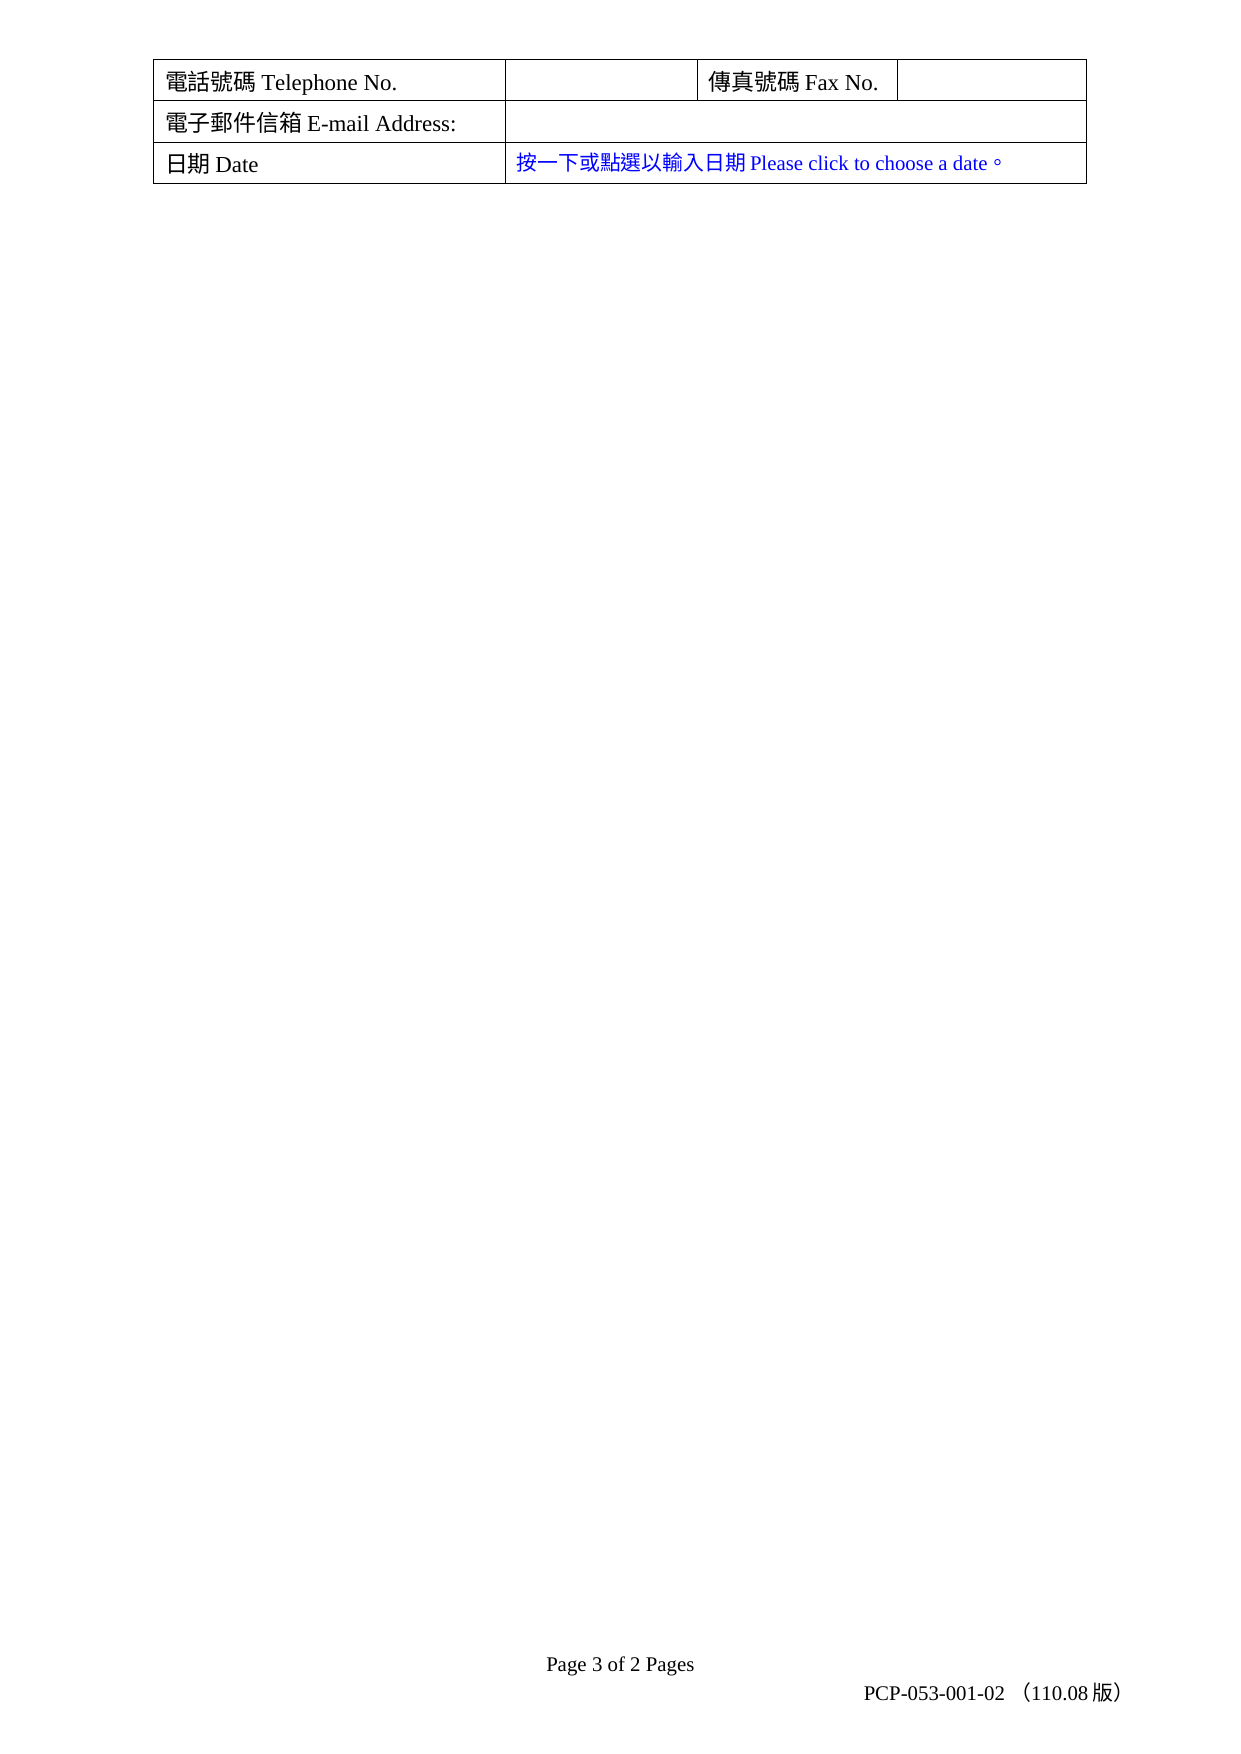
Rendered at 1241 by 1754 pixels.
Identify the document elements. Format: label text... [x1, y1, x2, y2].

table_cell 傳真號碼Fax No. [698, 60, 897, 100]
table_cell 電話號碼Telephone No. [154, 60, 505, 100]
table_cell [898, 60, 1086, 100]
table_cell [506, 101, 1086, 142]
table_cell 按一下或點選以輸入日期Please click to choose a date。 [506, 143, 1086, 183]
table_cell [506, 60, 697, 100]
table_cell 電子郵件信箱E-mail Address: [154, 101, 505, 142]
table_cell 日期Date [154, 143, 505, 183]
